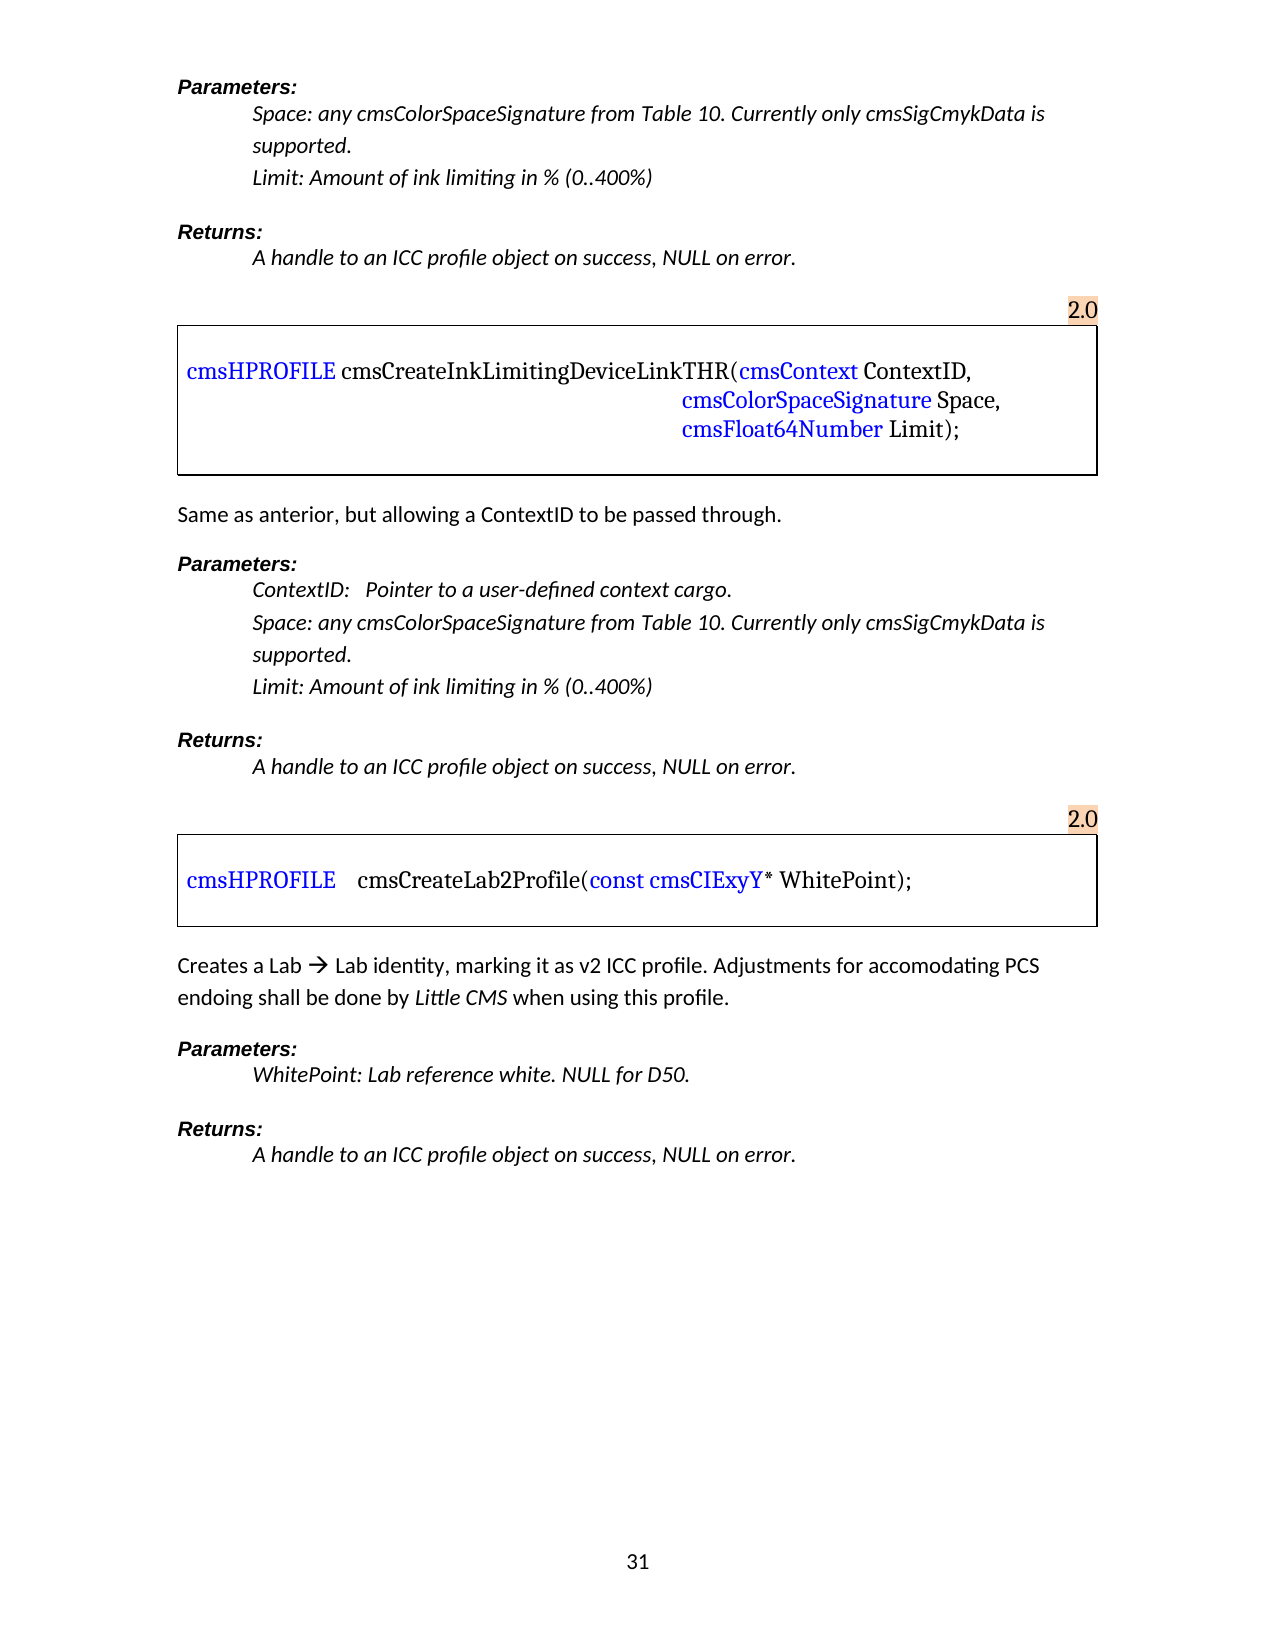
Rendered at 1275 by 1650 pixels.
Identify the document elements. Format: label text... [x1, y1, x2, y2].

text WhitePoint: Lab reference white. NULL for D50. [177, 1060, 1098, 1088]
text Returns: [177, 728, 1098, 752]
text A handle to an ICC profile object on success, NULL on error. [177, 752, 1098, 780]
text cmsHPROFILE cmsCreateLab2Profile(const cmsCIExyY* WhitePoint); [178, 863, 1096, 891]
text Limit: Amount of ink limiting in % (0..400%) [252, 163, 1098, 191]
text Space: any cmsColorSpaceSignature from Table 10. Currently only cmsSigCmykData is supported. [252, 608, 1098, 668]
text cmsHPROFILE cmsCreateInkLimitingDeviceLinkTHR(cmsContext ContextID, [178, 354, 1096, 383]
text Parameters: [177, 1036, 1098, 1060]
text Space: any cmsColorSpaceSignature from Table 10. Currently only cmsSigCmykData is supported. [252, 99, 1098, 159]
text 2.0 [177, 296, 1068, 325]
text cmsColorSpaceSignature Space, [178, 383, 1096, 411]
text Parameters: [177, 75, 1098, 99]
text 2.0 [177, 805, 1068, 834]
text A handle to an ICC profile object on success, NULL on error. [177, 243, 1098, 271]
text Returns: [177, 1116, 1098, 1140]
text Creates a Lab  Lab identity, marking it as v2 ICC profile. Adjustments for accomodating PCS endoing shall be done by Little CMS when using this profile. [177, 951, 1098, 1011]
text ContextID: Pointer to a user-defined context cargo. [177, 576, 1098, 603]
text Parameters: [177, 552, 1098, 576]
text Limit: Amount of ink limiting in % (0..400%) [252, 672, 1098, 700]
text A handle to an ICC profile object on success, NULL on error. [177, 1140, 1098, 1168]
text Returns: [177, 219, 1098, 243]
text Same as anterior, but allowing a ContextID to be passed through. [177, 500, 1098, 528]
text cmsFloat64Number Limit); [178, 411, 1096, 440]
